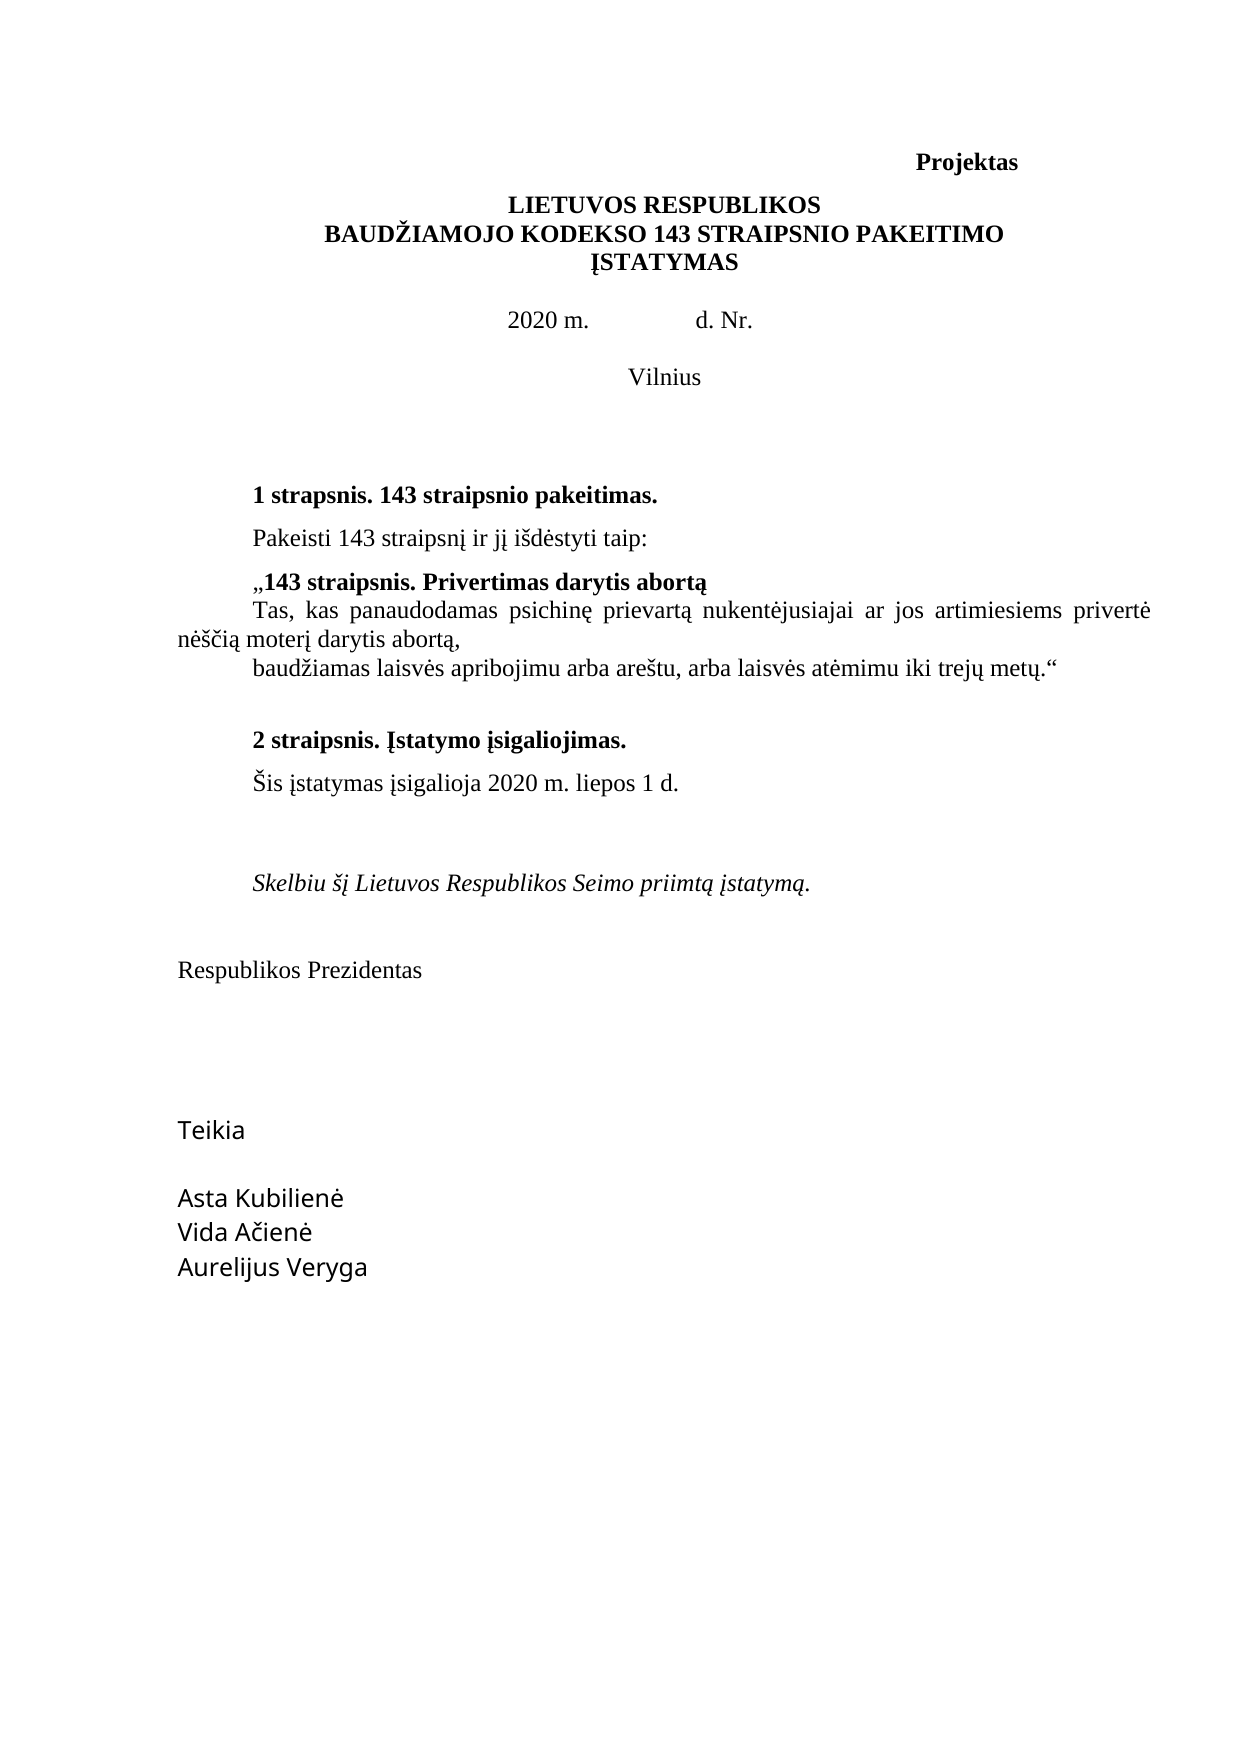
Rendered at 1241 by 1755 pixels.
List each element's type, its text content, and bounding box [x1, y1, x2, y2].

text BAUDŽIAMOJO KODEKSO 143 STRAIPSNIO PAKEITIMO [177, 219, 1152, 247]
text 2 straipsnis. Įstatymo įsigaliojimas. [177, 725, 1152, 753]
text 2020 m. d. Nr. [177, 305, 1152, 334]
text Projektas [916, 147, 1152, 176]
text Pakeisti 143 straipsnį ir jį išdėstyti taip: [177, 523, 1152, 552]
text Vida Ačienė [177, 1215, 1152, 1249]
text baudžiamas laisvės apribojimu arba areštu, arba laisvės atėmimu iki trejų metų.“ [177, 653, 1152, 682]
text ĮSTATYMAS [177, 247, 1152, 276]
text Teikia (Parašas) [177, 1113, 1152, 1147]
text Tas, kas panaudodamas psichinę prievartą nukentėjusiajai ar jos artimiesiems privertė nėščią moterį darytis abortą, [177, 595, 1152, 653]
text Šis įstatymas įsigalioja 2020 m. liepos 1 d. [177, 768, 1152, 797]
text Respublikos Prezidentas [177, 955, 1152, 983]
text Lietuvos Respublikos [177, 190, 1152, 219]
text Vilnius [177, 362, 1152, 391]
text Aurelijus Veryga [177, 1249, 1152, 1283]
text Skelbiu šį Lietuvos Respublikos Seimo priimtą įstatymą. [177, 868, 1152, 897]
text 1 strapsnis. 143 straipsnio pakeitimas. [177, 480, 1152, 509]
text Asta Kubilienė [177, 1181, 1152, 1215]
text „143 straipsnis. Privertimas darytis abortą [177, 567, 1152, 595]
